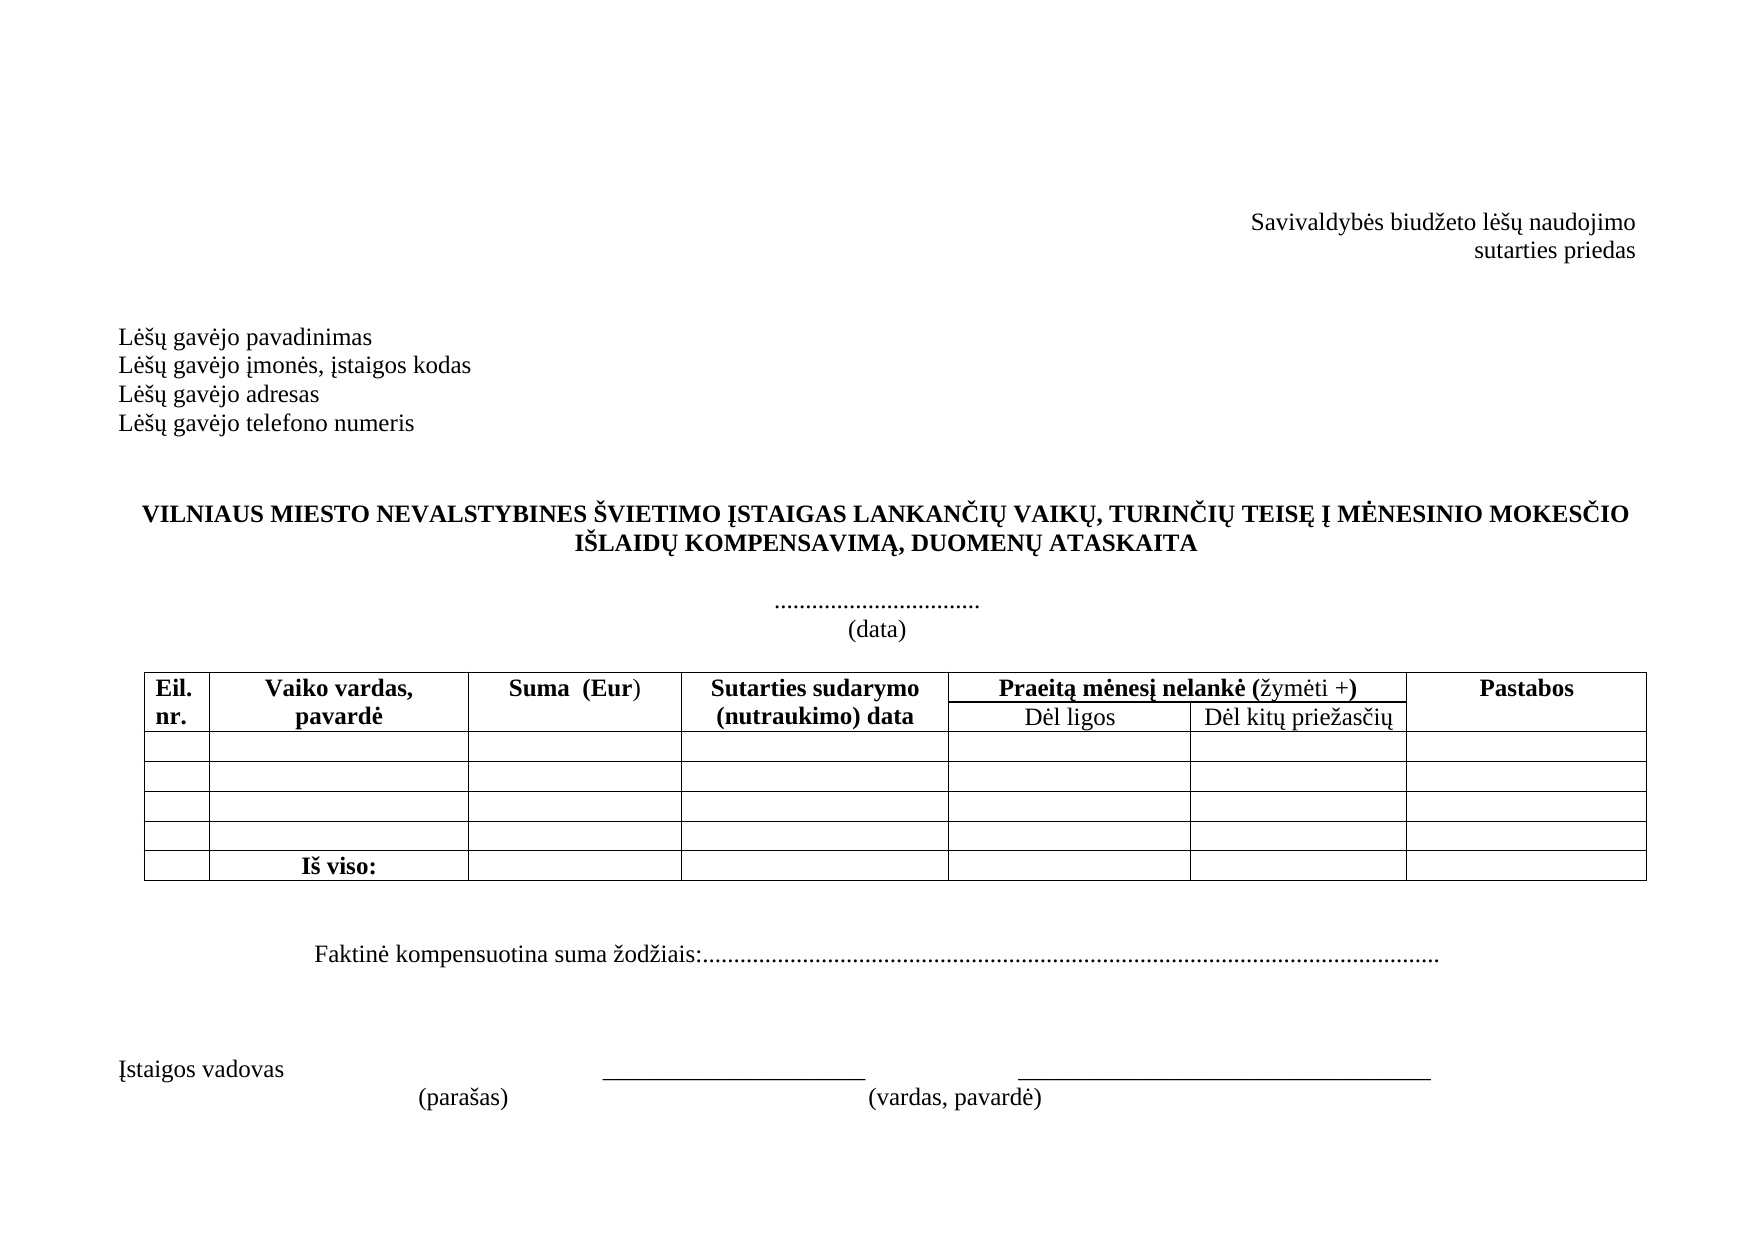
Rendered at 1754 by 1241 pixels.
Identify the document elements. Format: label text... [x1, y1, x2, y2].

table_header Praeitą mėnesį nelankė (žymėti +) [949, 673, 1406, 701]
table_cell [210, 881, 468, 910]
table_cell [949, 762, 1190, 791]
table_cell [1407, 792, 1646, 821]
text Lėšų gavėjo telefono numeris [118, 408, 1636, 437]
table_cell Dėl ligos [949, 703, 1190, 731]
table_cell [469, 762, 681, 791]
table_cell [949, 792, 1190, 821]
text sutarties priedas [118, 235, 1636, 264]
text Faktinė kompensuotina suma žodžiais:...................................................................................................................... [118, 939, 1636, 967]
table_cell [145, 822, 209, 850]
table_cell [1407, 732, 1646, 761]
table_cell [469, 822, 681, 850]
table_cell [1191, 732, 1406, 761]
table_cell [1191, 822, 1406, 850]
text Įstaigos vadovas _____________________ _________________________________ [118, 1054, 1636, 1082]
table_cell [469, 851, 681, 880]
table_cell [949, 732, 1190, 761]
table_cell [144, 881, 209, 910]
table_header Pastabos [1407, 673, 1646, 731]
table_cell [1191, 762, 1406, 791]
table_cell [469, 792, 681, 821]
table_cell [682, 792, 948, 821]
table_cell [682, 732, 948, 761]
table_header Eil. nr. [145, 673, 209, 731]
table_cell [469, 732, 681, 761]
table_cell Iš viso: [210, 851, 468, 880]
table_cell [714, 881, 967, 910]
text (data) [118, 614, 1636, 643]
table_cell [145, 762, 209, 791]
text ................................. [118, 585, 1636, 614]
table_cell [682, 762, 948, 791]
table_cell [210, 822, 468, 850]
text Lėšų gavėjo įmonės, įstaigos kodas [118, 350, 1636, 379]
table_cell Dėl kitų priežasčių [1191, 703, 1406, 731]
text Savivaldybės biudžeto lėšų naudojimo [118, 207, 1636, 235]
table_cell [1191, 792, 1406, 821]
table_cell [145, 792, 209, 821]
table_cell [1213, 881, 1406, 910]
table_cell [210, 792, 468, 821]
table_header VILNIAUS MIESTO NEVALSTYBINES ŠVIETIMO ĮSTAIGAS LANKANČIŲ VAIKŲ, TURINČIŲ TEISĘ Į MĖNESINIO MOKESČIO IŠLAIDŲ KOMPENSAVIMĄ, DUOMENŲ ATASKAITA [128, 494, 1644, 557]
table_cell [1407, 762, 1646, 791]
table_cell [468, 881, 714, 910]
table_header Sutarties sudarymo (nutraukimo) data [682, 673, 948, 731]
table_cell [1407, 851, 1646, 880]
table_cell [968, 881, 1213, 910]
table_cell [210, 732, 468, 761]
text (parašas) (vardas, pavardė) [118, 1082, 1636, 1111]
table_cell [949, 822, 1190, 850]
table_cell [145, 732, 209, 761]
table_cell [145, 851, 209, 880]
table_cell [949, 851, 1190, 880]
table_cell [1406, 881, 1647, 910]
table_header Vaiko vardas, pavardė [210, 673, 468, 731]
table_cell [682, 822, 948, 850]
text Lėšų gavėjo adresas [118, 379, 1636, 408]
table_cell [1407, 822, 1646, 850]
text Lėšų gavėjo pavadinimas [118, 322, 1636, 350]
table_cell [1191, 851, 1406, 880]
table_cell [210, 762, 468, 791]
table_header Suma (Eur) [469, 673, 681, 731]
table_cell [682, 851, 948, 880]
